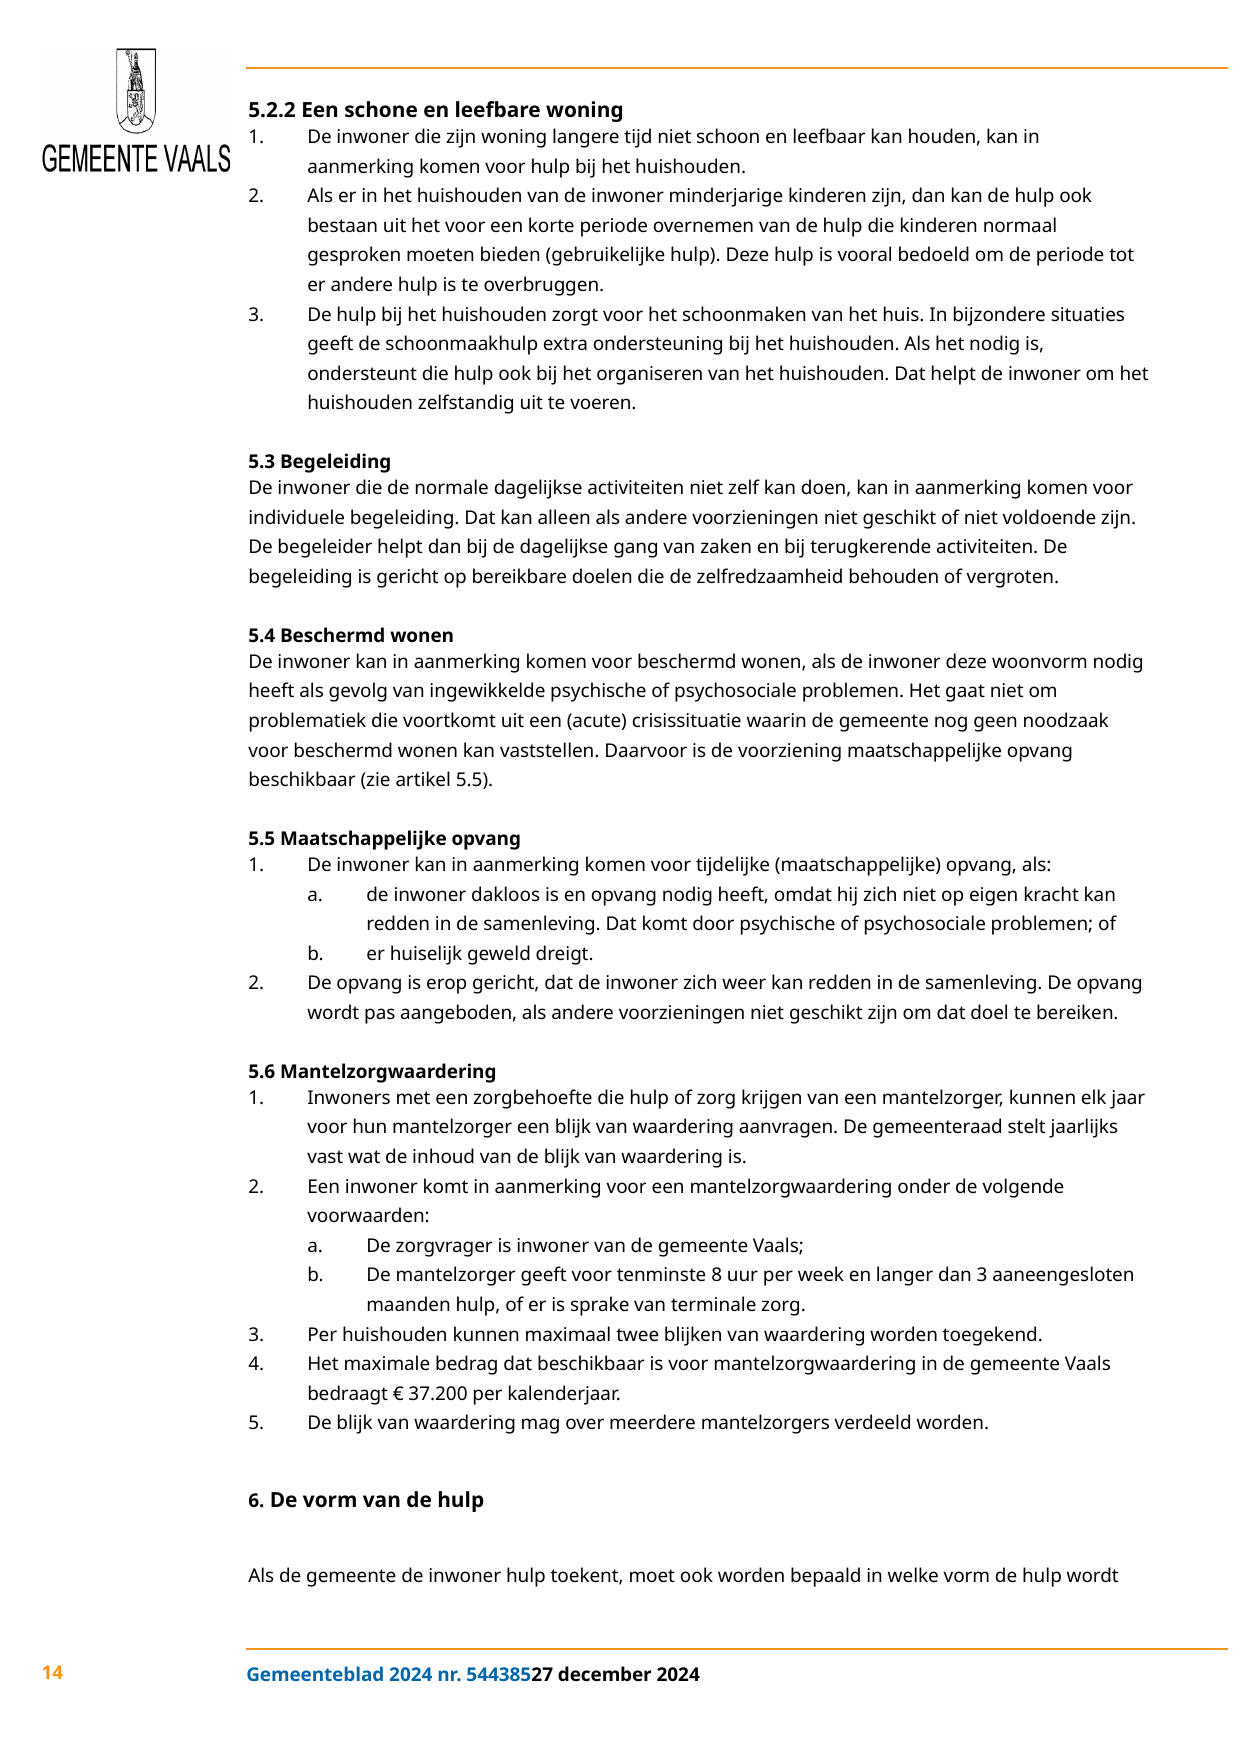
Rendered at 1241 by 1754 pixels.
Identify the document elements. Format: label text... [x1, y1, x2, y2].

list er huiselijk geweld dreigt. [307, 940, 1152, 966]
text 5.3 Begeleiding [248, 449, 1152, 474]
text Als de gemeente de inwoner hulp toekent, moet ook worden bepaald in welke vorm de hulp wordt [248, 1562, 1152, 1588]
list De zorgvrager is inwoner van de gemeente Vaals; [307, 1232, 1152, 1258]
list De blijk van waardering mag over meerdere mantelzorgers verdeeld worden. [248, 1409, 1152, 1435]
text 6. De vorm van de hulp [248, 1485, 1152, 1513]
list De opvang is erop gericht, dat de inwoner zich weer kan redden in de samenleving. De opvang wordt pas aangeboden, als andere voorzieningen niet geschikt zijn om dat doel te bereiken. [248, 969, 1152, 1025]
list de inwoner dakloos is en opvang nodig heeft, omdat hij zich niet op eigen kracht kan redden in de samenleving. Dat komt door psychische of psychosociale problemen; of [307, 881, 1152, 936]
list De hulp bij het huishouden zorgt voor het schoonmaken van het huis. In bijzondere situaties geeft de schoonmaakhulp extra ondersteuning bij het huishouden. Als het nodig is, ondersteunt die hulp ook bij het organiseren van het huishouden. Dat helpt de inwoner om het huishouden zelfstandig uit te voeren. [248, 301, 1152, 415]
text 5.2.2 Een schone en leefbare woning [248, 95, 1152, 123]
text 5.5 Maatschappelijke opvang [248, 826, 1152, 851]
picture [41, 47, 231, 172]
text 5.4 Beschermd wonen [248, 622, 1152, 648]
list De mantelzorger geeft voor tenminste 8 uur per week en langer dan 3 aaneengesloten maanden hulp, of er is sprake van terminale zorg. [307, 1262, 1152, 1317]
list De inwoner die zijn woning langere tijd niet schoon en leefbaar kan houden, kan in aanmerking komen voor hulp bij het huishouden. [248, 123, 1152, 178]
list Per huishouden kunnen maximaal twee blijken van waardering worden toegekend. [248, 1321, 1152, 1346]
list De inwoner kan in aanmerking komen voor tijdelijke (maatschappelijke) opvang, als: [248, 851, 1152, 877]
list Het maximale bedrag dat beschikbaar is voor mantelzorgwaardering in de gemeente Vaals bedraagt € 37.200 per kalenderjaar. [248, 1350, 1152, 1406]
list Inwoners met een zorgbehoefte die hulp of zorg krijgen van een mantelzorger, kunnen elk jaar voor hun mantelzorger een blijk van waardering aanvragen. De gemeenteraad stelt jaarlijks vast wat de inhoud van de blijk van waardering is. [248, 1084, 1152, 1169]
text De inwoner die de normale dagelijkse activiteiten niet zelf kan doen, kan in aanmerking komen voor individuele begeleiding. Dat kan alleen als andere voorzieningen niet geschikt of niet voldoende zijn. De begeleider helpt dan bij de dagelijkse gang van zaken en bij terugkerende activiteiten. De begeleiding is gericht op bereikbare doelen die de zelfredzaamheid behouden of vergroten. [248, 474, 1152, 589]
list Als er in het huishouden van de inwoner minderjarige kinderen zijn, dan kan de hulp ook bestaan uit het voor een korte periode overnemen van de hulp die kinderen normaal gesproken moeten bieden (gebruikelijke hulp). Deze hulp is vooral bedoeld om de periode tot er andere hulp is te overbruggen. [248, 182, 1152, 297]
text 5.6 Mantelzorgwaardering [248, 1058, 1152, 1084]
list Een inwoner komt in aanmerking voor een mantelzorgwaardering onder de volgende voorwaarden: [248, 1173, 1152, 1228]
text De inwoner kan in aanmerking komen voor beschermd wonen, als de inwoner deze woonvorm nodig heeft als gevolg van ingewikkelde psychische of psychosociale problemen. Het gaat niet om problematiek die voortkomt uit een (acute) crisissituatie waarin de gemeente nog geen noodzaak voor beschermd wonen kan vaststellen. Daarvoor is de voorziening maatschappelijke opvang beschikbaar (zie artikel 5.5). [248, 648, 1152, 792]
